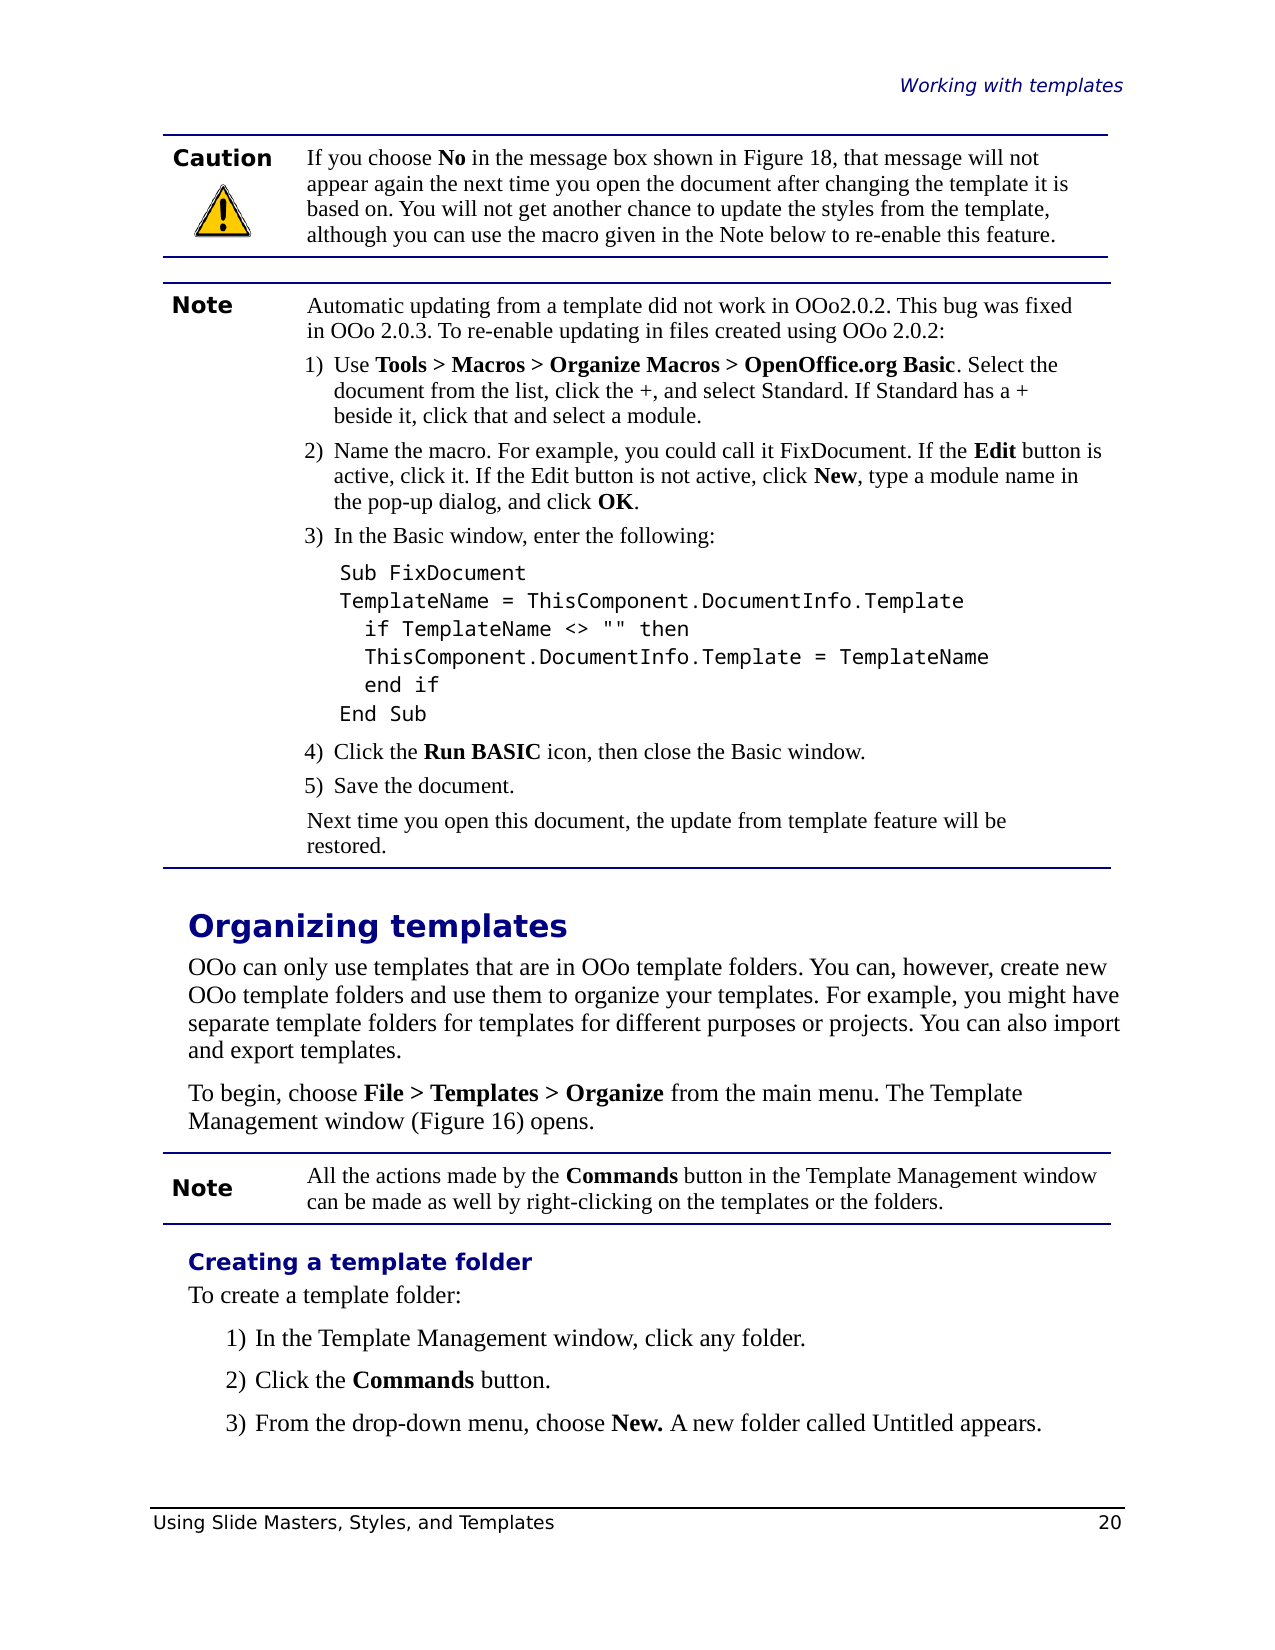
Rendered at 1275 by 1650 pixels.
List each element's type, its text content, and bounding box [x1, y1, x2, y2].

table_header Caution [163, 136, 283, 256]
list Click the Commands button. [225, 1367, 1125, 1394]
table_header All the actions made by the Commands button in the Template Management window can be made as well by right-clicking on the templates or the folders. [283, 1154, 1111, 1223]
text OOo can only use templates that are in OOo template folders. You can, however, create new OOo template folders and use them to organize your templates. For example, you might have separate template folders for templates for different purposes or projects. You can also import and export templates. [188, 953, 1125, 1064]
table_header Note [163, 1154, 283, 1223]
subtitle Organizing templates [188, 908, 1125, 945]
table_header If you choose No in the message box shown in Figure 18, that message will not appear again the next time you open the document after changing the template it is based on. You will not get another chance to update the styles from the template, although you can use the macro given in the Note below to re-enable this feature. [283, 136, 1108, 256]
list In the Template Management window, click any folder. [225, 1324, 1125, 1352]
list From the drop-down menu, choose New. A new folder called Untitled appears. [225, 1409, 1125, 1437]
text To begin, choose File > Templates > Organize from the main menu. The Template Management window (Figure 16) opens. [188, 1079, 1125, 1134]
text To create a template folder: [188, 1282, 1125, 1309]
table_header Automatic updating from a template did not work in OOo2.0.2. This bug was fixed in OOo 2.0.3. To re-enable updating in files created using OOo 2.0.2: Use Tools > Macros > Organize Macros > OpenOffice.org Basic. Select the document from the list, click the +, and select Standard. If Standard has a + beside it, click that and select a module. Name the macro. For example, you could call it FixDocument. If the Edit button is active, click it. If the Edit button is not active, click New, type a module name in the pop-up dialog, and click OK. In the Basic window, enter the following: Sub FixDocument TemplateName = ThisComponent.DocumentInfo.Template if TemplateName <> "" then ThisComponent.DocumentInfo.Template = TemplateName end if End Sub Click the Run BASIC icon, then close the Basic window. Save the document. Next time you open this document, the update from template feature will be restored. [283, 284, 1111, 867]
subtitle Creating a template folder [188, 1249, 1125, 1276]
picture [190, 180, 255, 241]
table_header Note [163, 284, 283, 867]
